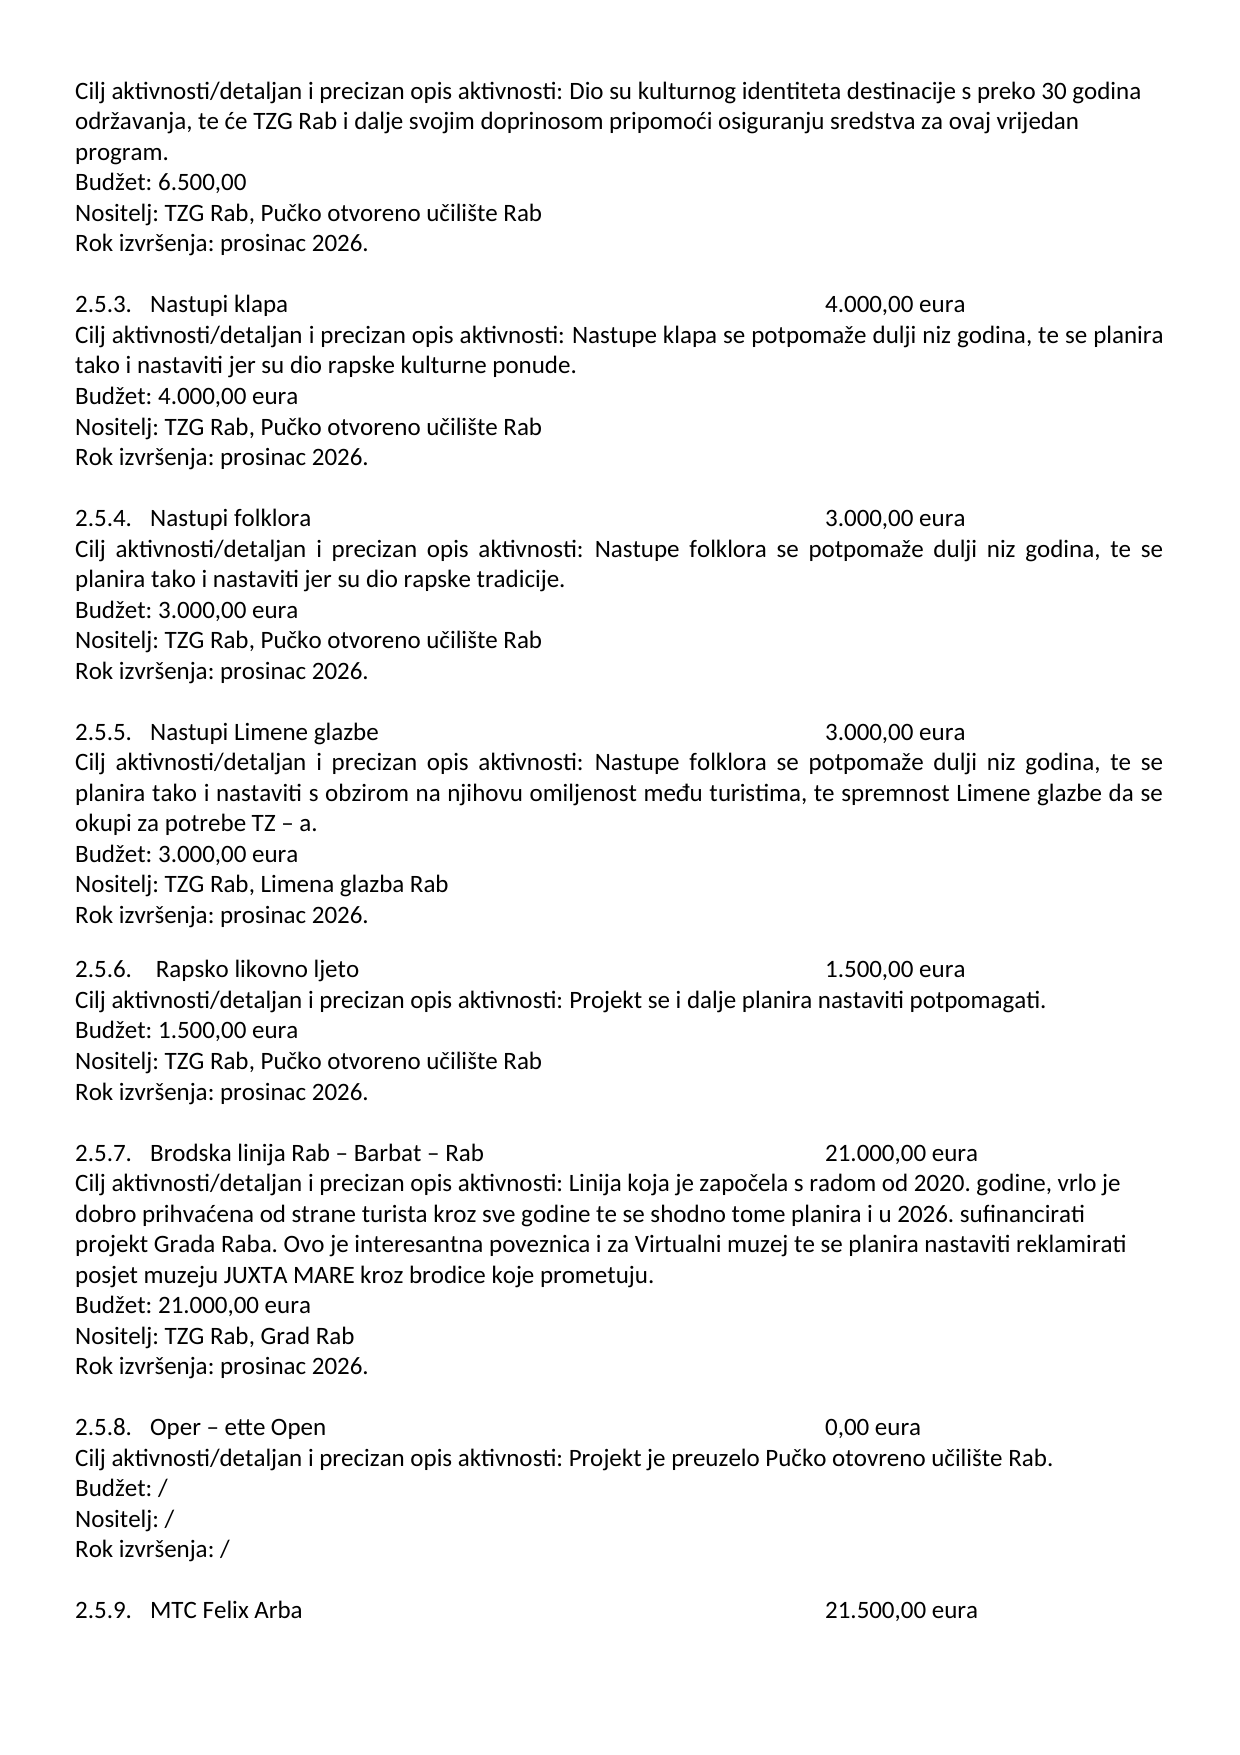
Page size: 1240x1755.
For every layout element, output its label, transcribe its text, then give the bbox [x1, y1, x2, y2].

list Rapsko likovno ljeto 1.500,00 eura [75, 954, 1164, 984]
text Rok izvršenja: prosinac 2026. [75, 899, 1164, 929]
list Nastupi folklora 3.000,00 eura [75, 502, 1164, 533]
text Rok izvršenja: prosinac 2026. [75, 228, 1164, 258]
list Oper – ette Open 0,00 eura [75, 1411, 1164, 1442]
text Budžet: 6.500,00 [75, 167, 1164, 197]
text Cilj aktivnosti/detaljan i precizan opis aktivnosti: Nastupe folklora se potpomaže dulji niz godina, te se planira tako i nastaviti jer su dio rapske tradicije. [75, 533, 1164, 594]
text Rok izvršenja: prosinac 2026. [75, 1076, 1164, 1106]
list Brodska linija Rab – Barbat – Rab 21.000,00 eura [75, 1137, 1164, 1167]
text Nositelj: TZG Rab, Pučko otvoreno učilište Rab [75, 197, 1164, 228]
text Rok izvršenja: prosinac 2026. [75, 1350, 1164, 1381]
text Budžet: 21.000,00 eura [75, 1289, 1164, 1320]
text Budžet: 1.500,00 eura [75, 1015, 1164, 1045]
text Nositelj: TZG Rab, Limena glazba Rab [75, 868, 1164, 899]
text Nositelj: TZG Rab, Grad Rab [75, 1320, 1164, 1350]
text Cilj aktivnosti/detaljan i precizan opis aktivnosti: Nastupe folklora se potpomaže dulji niz godina, te se planira tako i nastaviti s obzirom na njihovu omiljenost među turistima, te spremnost Limene glazbe da se okupi za potrebe TZ – a. [75, 746, 1164, 838]
text Cilj aktivnosti/detaljan i precizan opis aktivnosti: Projekt se i dalje planira nastaviti potpomagati. [75, 984, 1164, 1015]
text Cilj aktivnosti/detaljan i precizan opis aktivnosti: Nastupe klapa se potpomaže dulji niz godina, te se planira tako i nastaviti jer su dio rapske kulturne ponude. [75, 319, 1164, 380]
text Cilj aktivnosti/detaljan i precizan opis aktivnosti: Linija koja je započela s radom od 2020. godine, vrlo je dobro prihvaćena od strane turista kroz sve godine te se shodno tome planira i u 2026. sufinancirati projekt Grada Raba. Ovo je interesantna poveznica i za Virtualni muzej te se planira nastaviti reklamirati posjet muzeju JUXTA MARE kroz brodice koje prometuju. [75, 1167, 1164, 1289]
text Cilj aktivnosti/detaljan i precizan opis aktivnosti: Dio su kulturnog identiteta destinacije s preko 30 godina održavanja, te će TZG Rab i dalje svojim doprinosom pripomoći osiguranju sredstva za ovaj vrijedan program. [75, 75, 1164, 167]
text Budžet: 3.000,00 eura [75, 838, 1164, 868]
list Nastupi Limene glazbe 3.000,00 eura [75, 716, 1164, 746]
text Budžet: / [75, 1472, 1164, 1503]
list MTC Felix Arba 21.500,00 eura [75, 1594, 1164, 1625]
text Nositelj: TZG Rab, Pučko otvoreno učilište Rab [75, 411, 1164, 441]
text Nositelj: TZG Rab, Pučko otvoreno učilište Rab [75, 1045, 1164, 1076]
text Cilj aktivnosti/detaljan i precizan opis aktivnosti: Projekt je preuzelo Pučko otovreno učilište Rab. [75, 1442, 1164, 1472]
text Budžet: 3.000,00 eura [75, 594, 1164, 624]
text Nositelj: / [75, 1503, 1164, 1533]
text Rok izvršenja: / [75, 1533, 1164, 1564]
text Nositelj: TZG Rab, Pučko otvoreno učilište Rab [75, 624, 1164, 655]
text Budžet: 4.000,00 eura [75, 380, 1164, 411]
text Rok izvršenja: prosinac 2026. [75, 655, 1164, 685]
list Nastupi klapa 4.000,00 eura [75, 289, 1164, 319]
text Rok izvršenja: prosinac 2026. [75, 441, 1164, 472]
